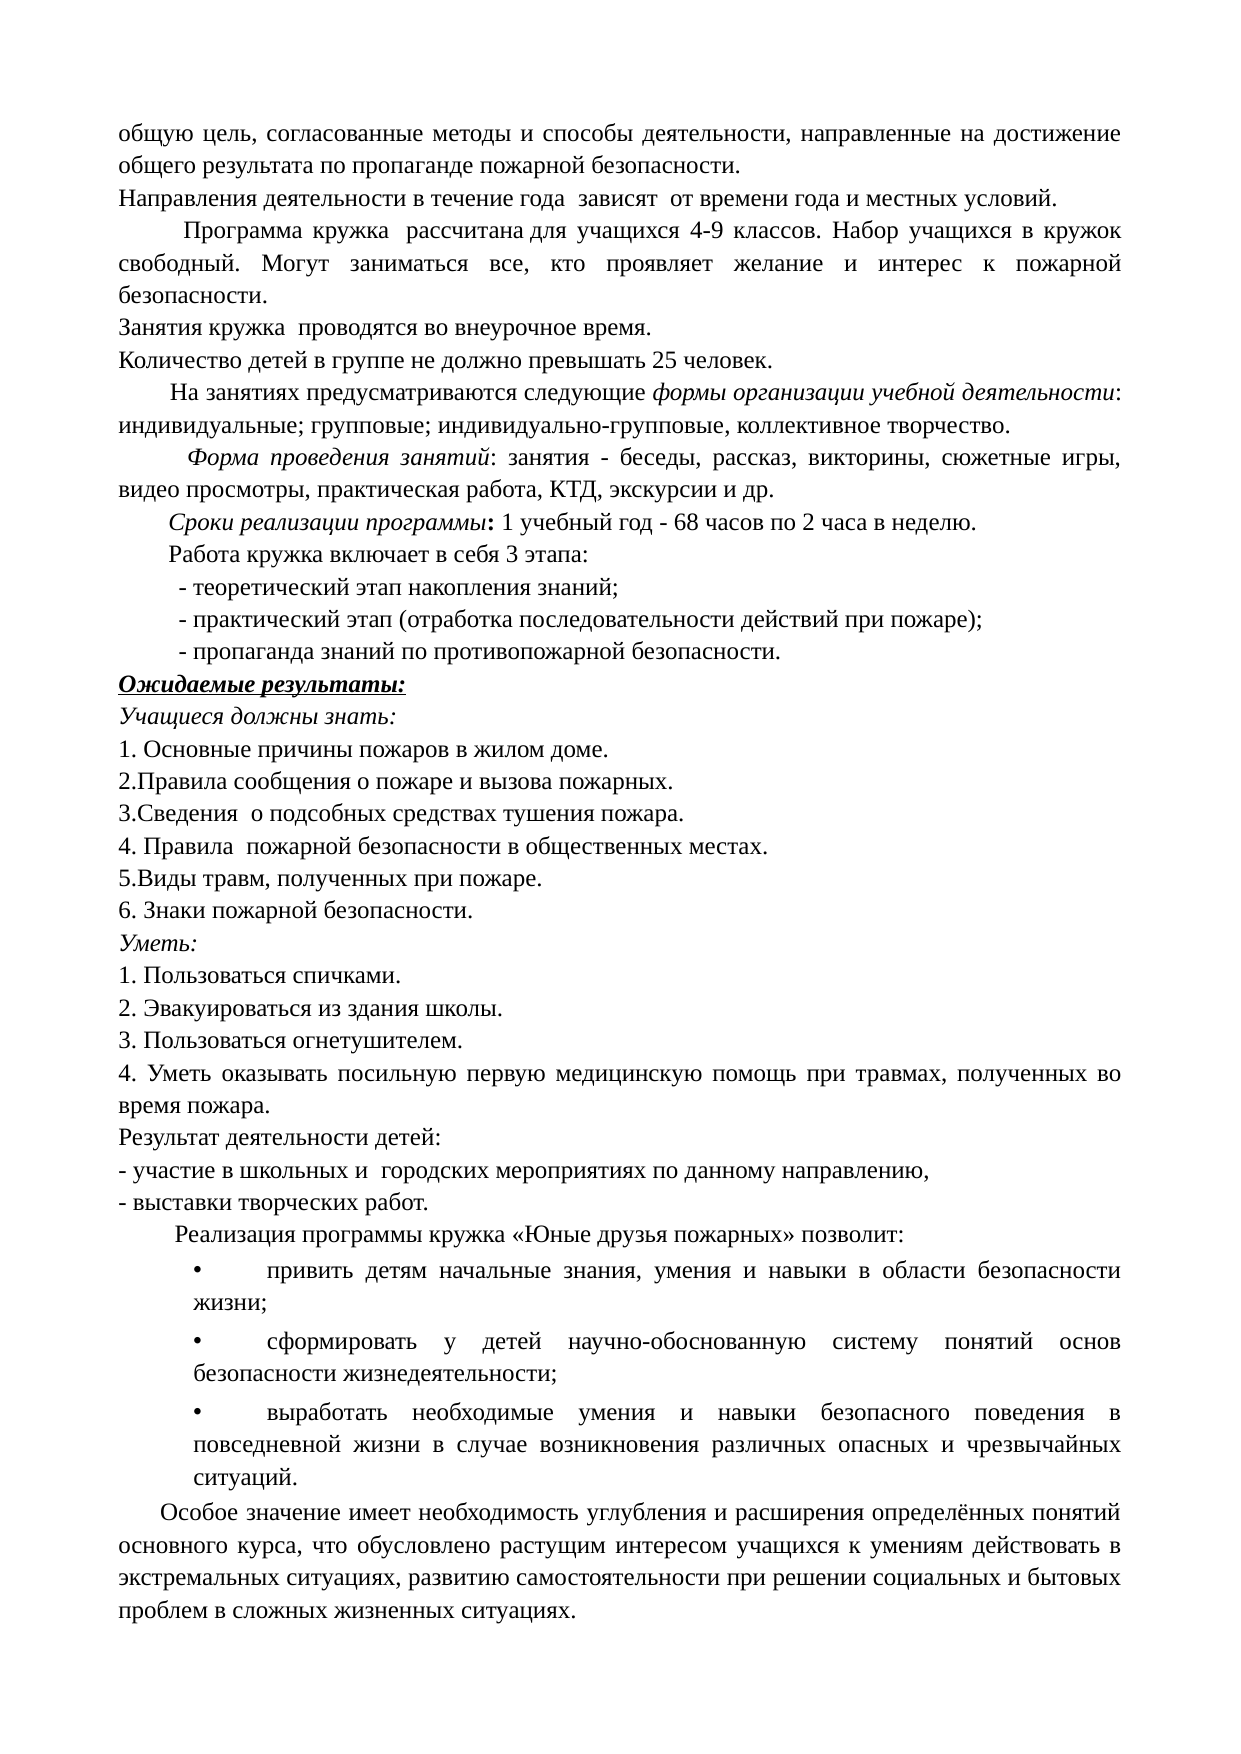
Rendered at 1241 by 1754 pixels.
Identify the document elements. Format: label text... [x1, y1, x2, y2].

text Ожидаемые результаты: [118, 669, 1122, 698]
text 3. Пользоваться огнетушителем. [118, 1025, 1122, 1054]
text 3.Сведения о подсобных средствах тушения пожара. [118, 798, 1122, 827]
list выработать необходимые умения и навыки безопасного поведения в повседневной жизни в случае возникновения различных опасных и чрезвычайных ситуаций. [193, 1397, 1122, 1491]
text 1. Основные причины пожаров в жилом доме. [118, 734, 1122, 762]
text Результат деятельности детей: [118, 1122, 1122, 1151]
text Программа кружка рассчитана для учащихся 4-9 классов. Набор учащихся в кружок свободный. Могут заниматься все, кто проявляет желание и интерес к пожарной безопасности. [118, 215, 1122, 309]
text - теоретический этап накопления знаний; [119, 572, 1122, 600]
text Направления деятельности в течение года зависят от времени года и местных условий. [118, 183, 1122, 212]
text Учащиеся должны знать: [118, 701, 1122, 730]
text 2.Правила сообщения о пожаре и вызова пожарных. [118, 766, 1122, 795]
text Занятия кружка проводятся во внеурочное время. [118, 312, 1122, 341]
text 1. Пользоваться спичками. [118, 960, 1122, 989]
text 2. Эвакуироваться из здания школы. [118, 993, 1122, 1022]
text Форма проведения занятий: занятия - беседы, рассказ, викторины, сюжетные игры, видео просмотры, практическая работа, КТД, экскурсии и др. [118, 442, 1122, 503]
text 6. Знаки пожарной безопасности. [118, 896, 1122, 924]
text На занятиях предусматриваются следующие формы организации учебной деятельности: индивидуальные; групповые; индивидуально-групповые, коллективное творчество. [118, 377, 1122, 438]
text Особое значение имеет необходимость углубления и расширения определённых понятий основного курса, что обусловлено растущим интересом учащихся к умениям действовать в экстремальных ситуациях, развитию самостоятельности при решении социальных и бытовых проблем в сложных жизненных ситуациях. [118, 1497, 1122, 1623]
text 4. Правила пожарной безопасности в общественных местах. [118, 831, 1122, 859]
text Реализация программы кружка «Юные друзья пожарных» позволит: [118, 1219, 1122, 1248]
text - участие в школьных и городских мероприятиях по данному направлению, [118, 1155, 1122, 1183]
text Количество детей в группе не должно превышать 25 человек. [118, 345, 1122, 374]
text - выставки творческих работ. [118, 1187, 1122, 1216]
list привить детям начальные знания, умения и навыки в области безопасности жизни; [193, 1255, 1122, 1316]
text Работа кружка включает в себя 3 этапа: [118, 539, 1122, 568]
text - пропаганда знаний по противопожарной безопасности. [119, 636, 1122, 665]
text 4. Уметь оказывать посильную первую медицинскую помощь при травмах, полученных во время пожара. [118, 1058, 1122, 1119]
text Уметь: [118, 928, 1122, 957]
list сформировать у детей научно-обоснованную систему понятий основ безопасности жизнедеятельности; [193, 1326, 1122, 1387]
text общую цель, согласованные методы и способы деятельности, направленные на достижение общего результата по пропаганде пожарной безопасности. [118, 118, 1122, 179]
text 5.Виды травм, полученных при пожаре. [118, 863, 1122, 892]
text Сроки реализации программы: 1 учебный год - 68 часов по 2 часа в неделю. [118, 507, 1122, 536]
text - практический этап (отработка последовательности действий при пожаре); [119, 604, 1122, 633]
